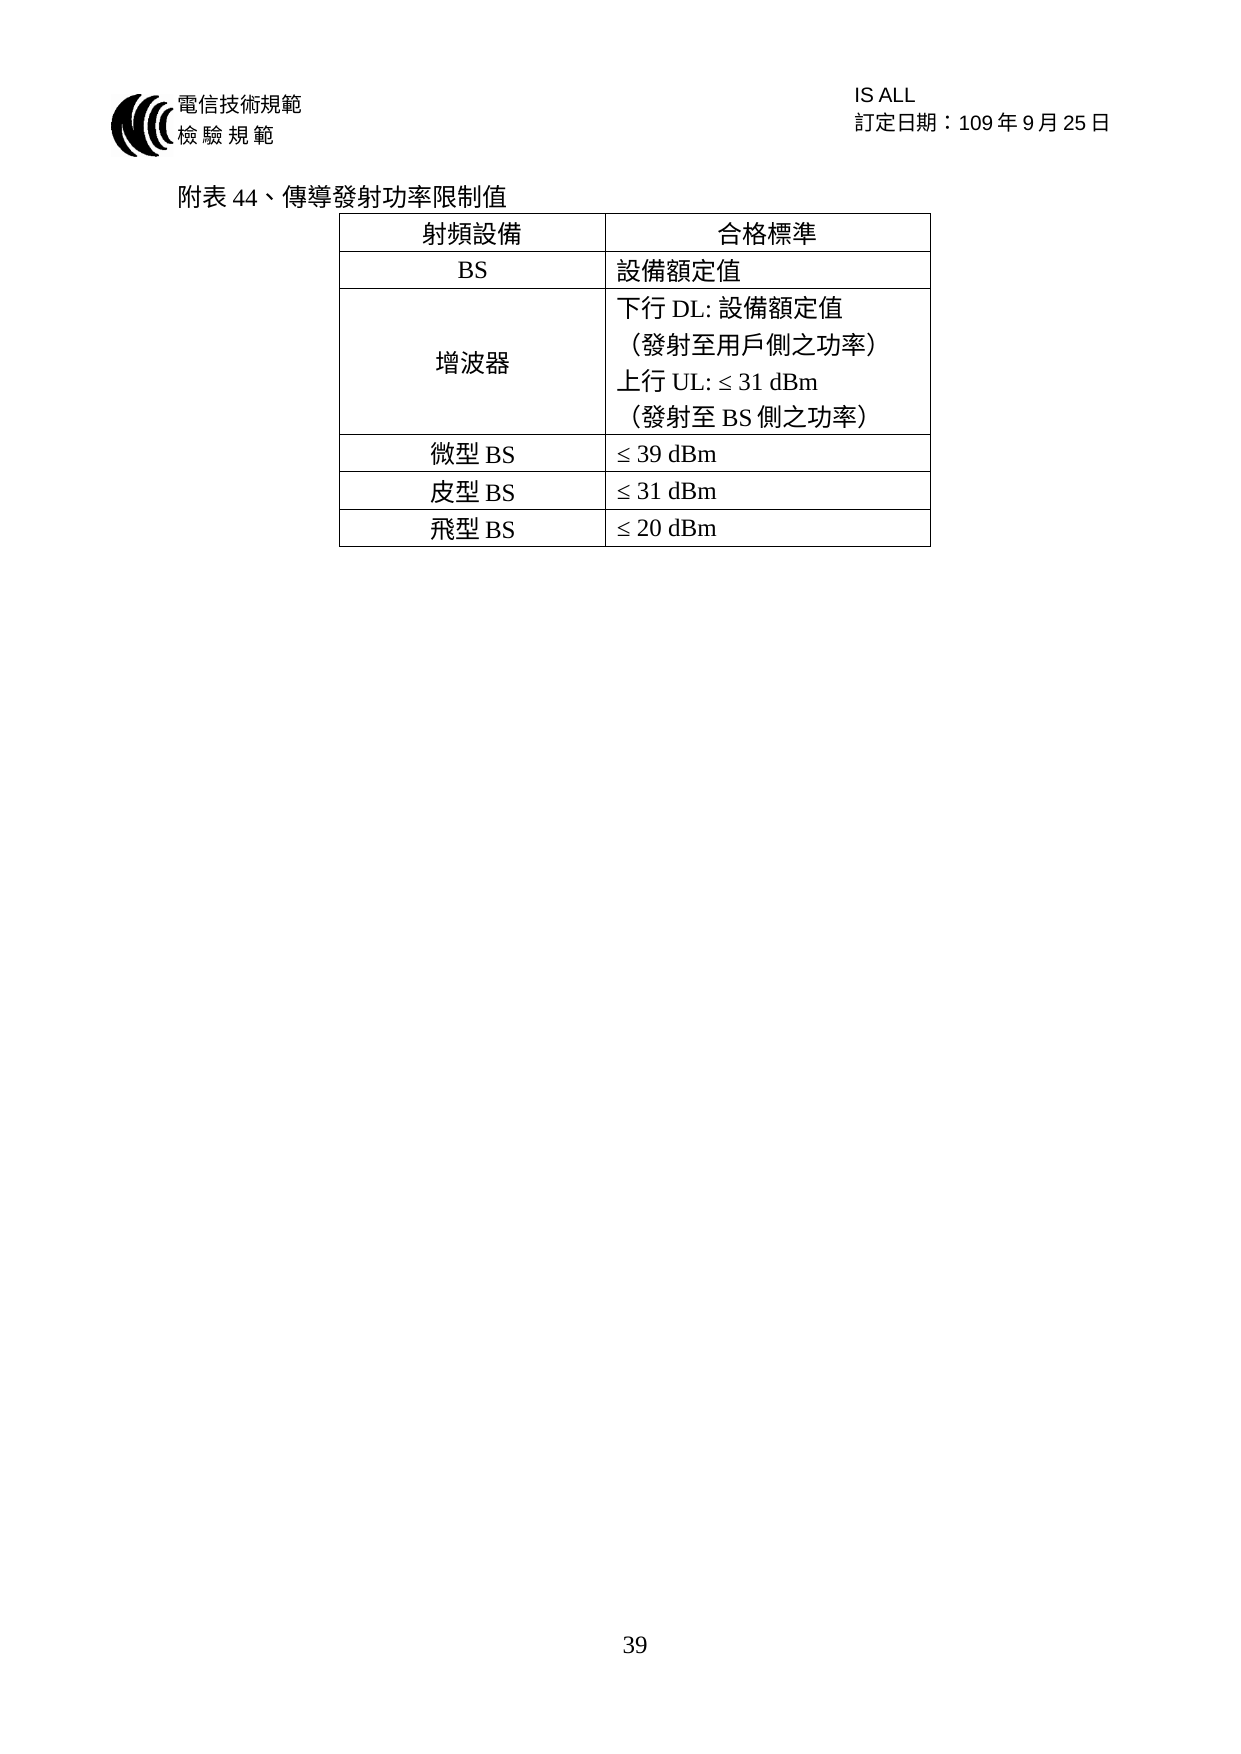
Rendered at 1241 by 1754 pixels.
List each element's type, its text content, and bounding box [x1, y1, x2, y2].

table_cell 微型BS [340, 435, 605, 471]
table_cell 飛型BS [340, 510, 605, 546]
table_header 合格標準 [606, 214, 930, 251]
table_cell 下行DL: 設備額定值 （發射至用戶側之功率） 上行UL: ≤ 31 dBm （發射至BS側之功率） [606, 289, 930, 434]
text 附表44、傳導發射功率限制值 [177, 177, 1092, 213]
table_header 射頻設備 [340, 214, 605, 251]
table_cell ≤ 20 dBm [606, 510, 930, 546]
table_cell 增波器 [340, 289, 605, 434]
table_cell 設備額定值 [606, 252, 930, 288]
table_cell ≤ 31 dBm [606, 472, 930, 508]
table_cell BS [340, 252, 605, 288]
table_cell ≤ 39 dBm [606, 435, 930, 471]
table_cell 皮型BS [340, 472, 605, 508]
